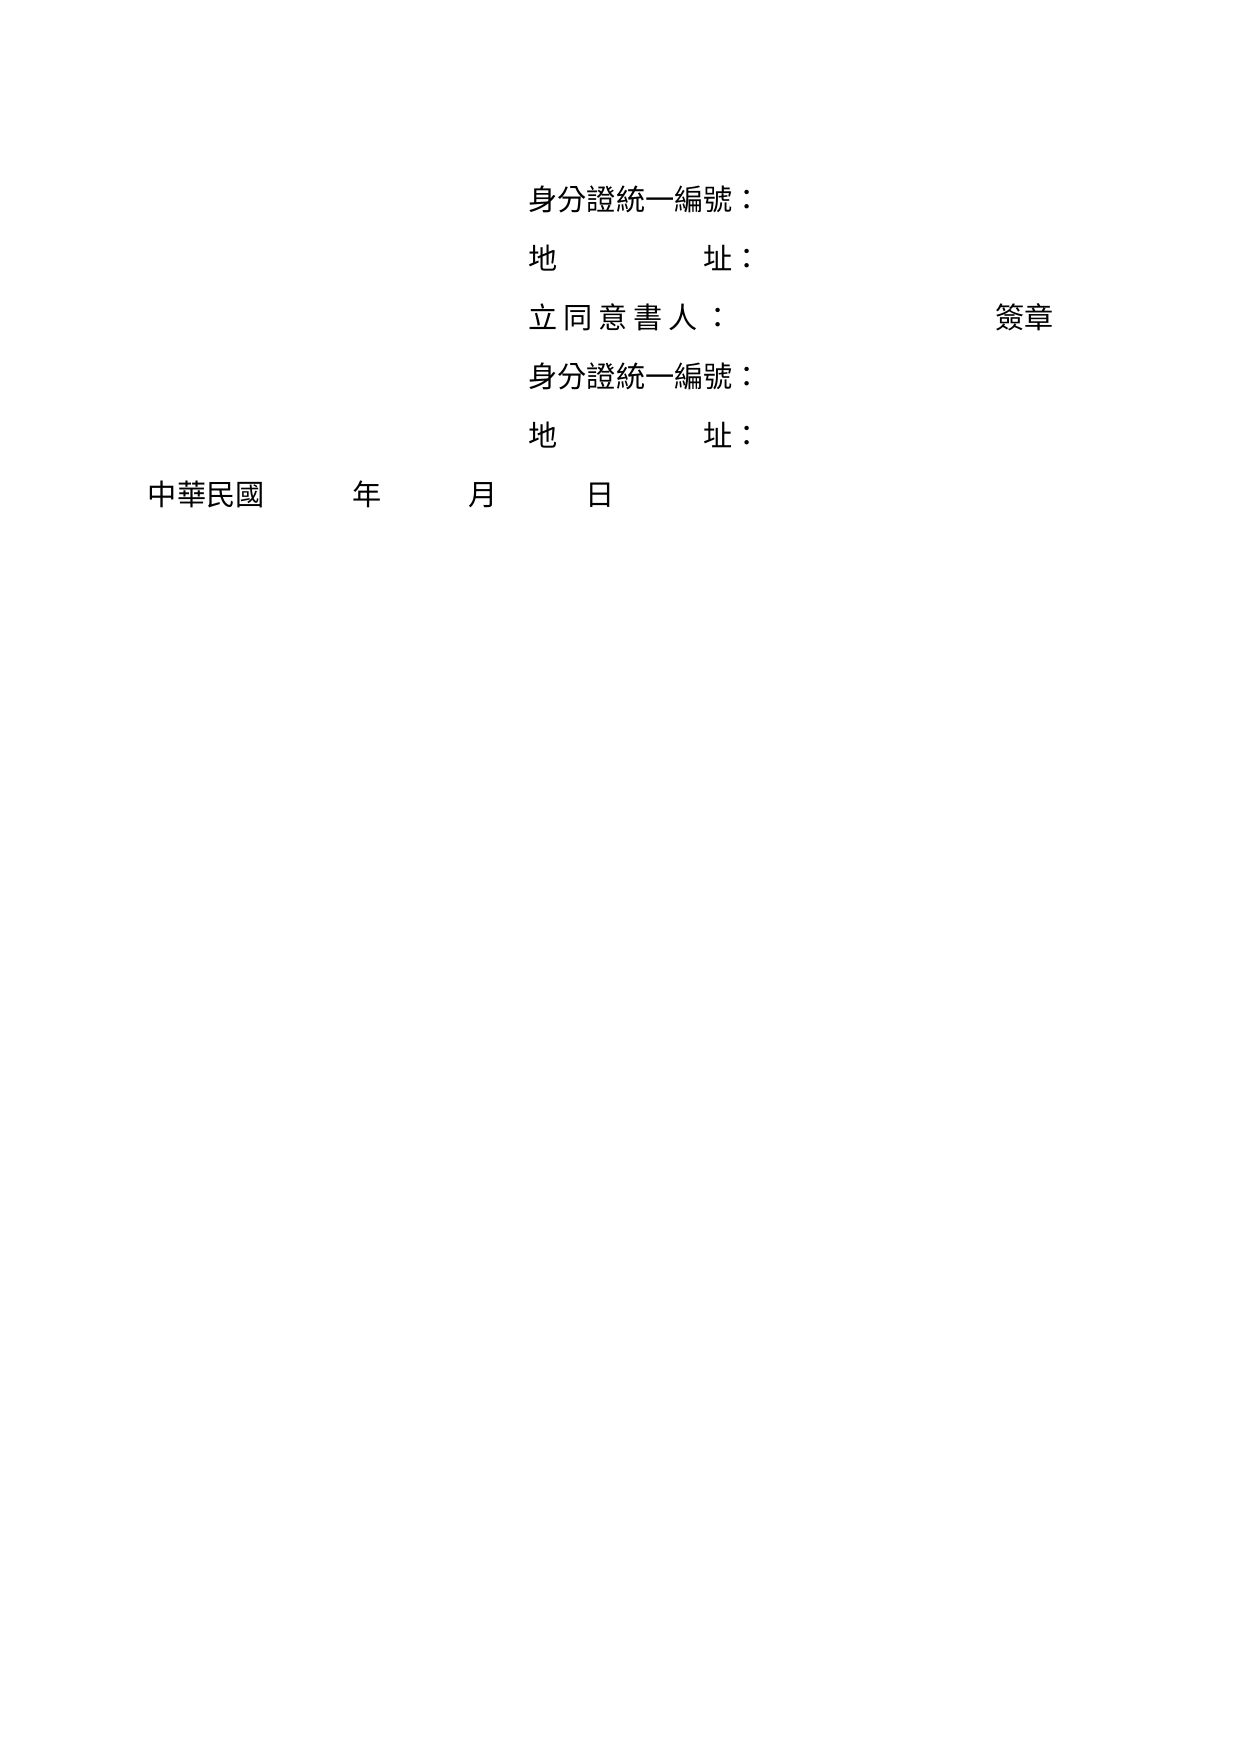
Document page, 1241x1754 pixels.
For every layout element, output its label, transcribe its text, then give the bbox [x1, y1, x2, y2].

text 地 址： [528, 227, 1092, 286]
text 立同意書人： 簽章 [528, 286, 1092, 345]
text 地 址： [528, 404, 1092, 463]
text 中華民國 年 月 日 [148, 463, 1092, 523]
text 身分證統一編號： [528, 168, 1092, 227]
text 身分證統一編號： [528, 345, 1092, 404]
